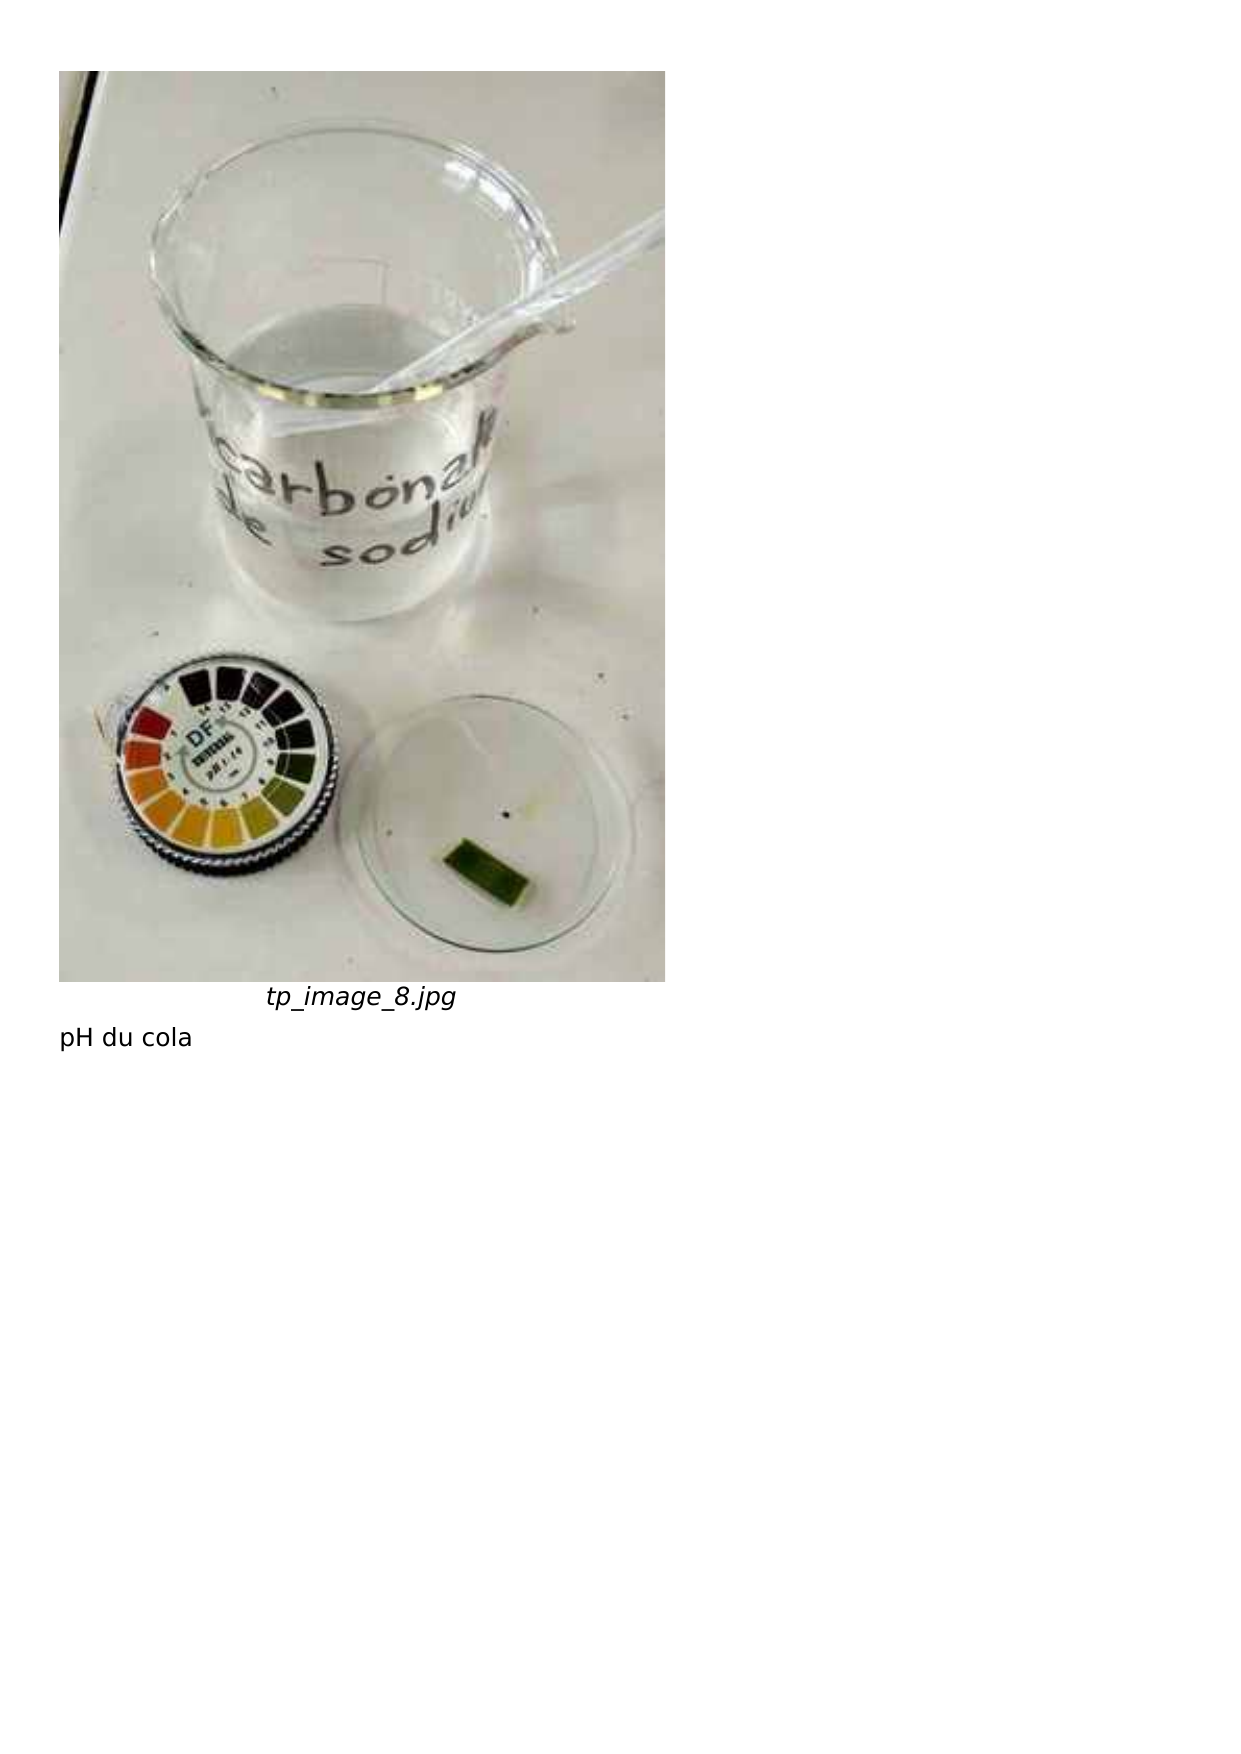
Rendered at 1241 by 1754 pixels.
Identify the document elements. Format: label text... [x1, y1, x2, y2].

text tp_image_8.jpg [59, 982, 665, 1011]
text pH du cola [59, 1024, 1181, 1053]
picture [59, 71, 666, 982]
